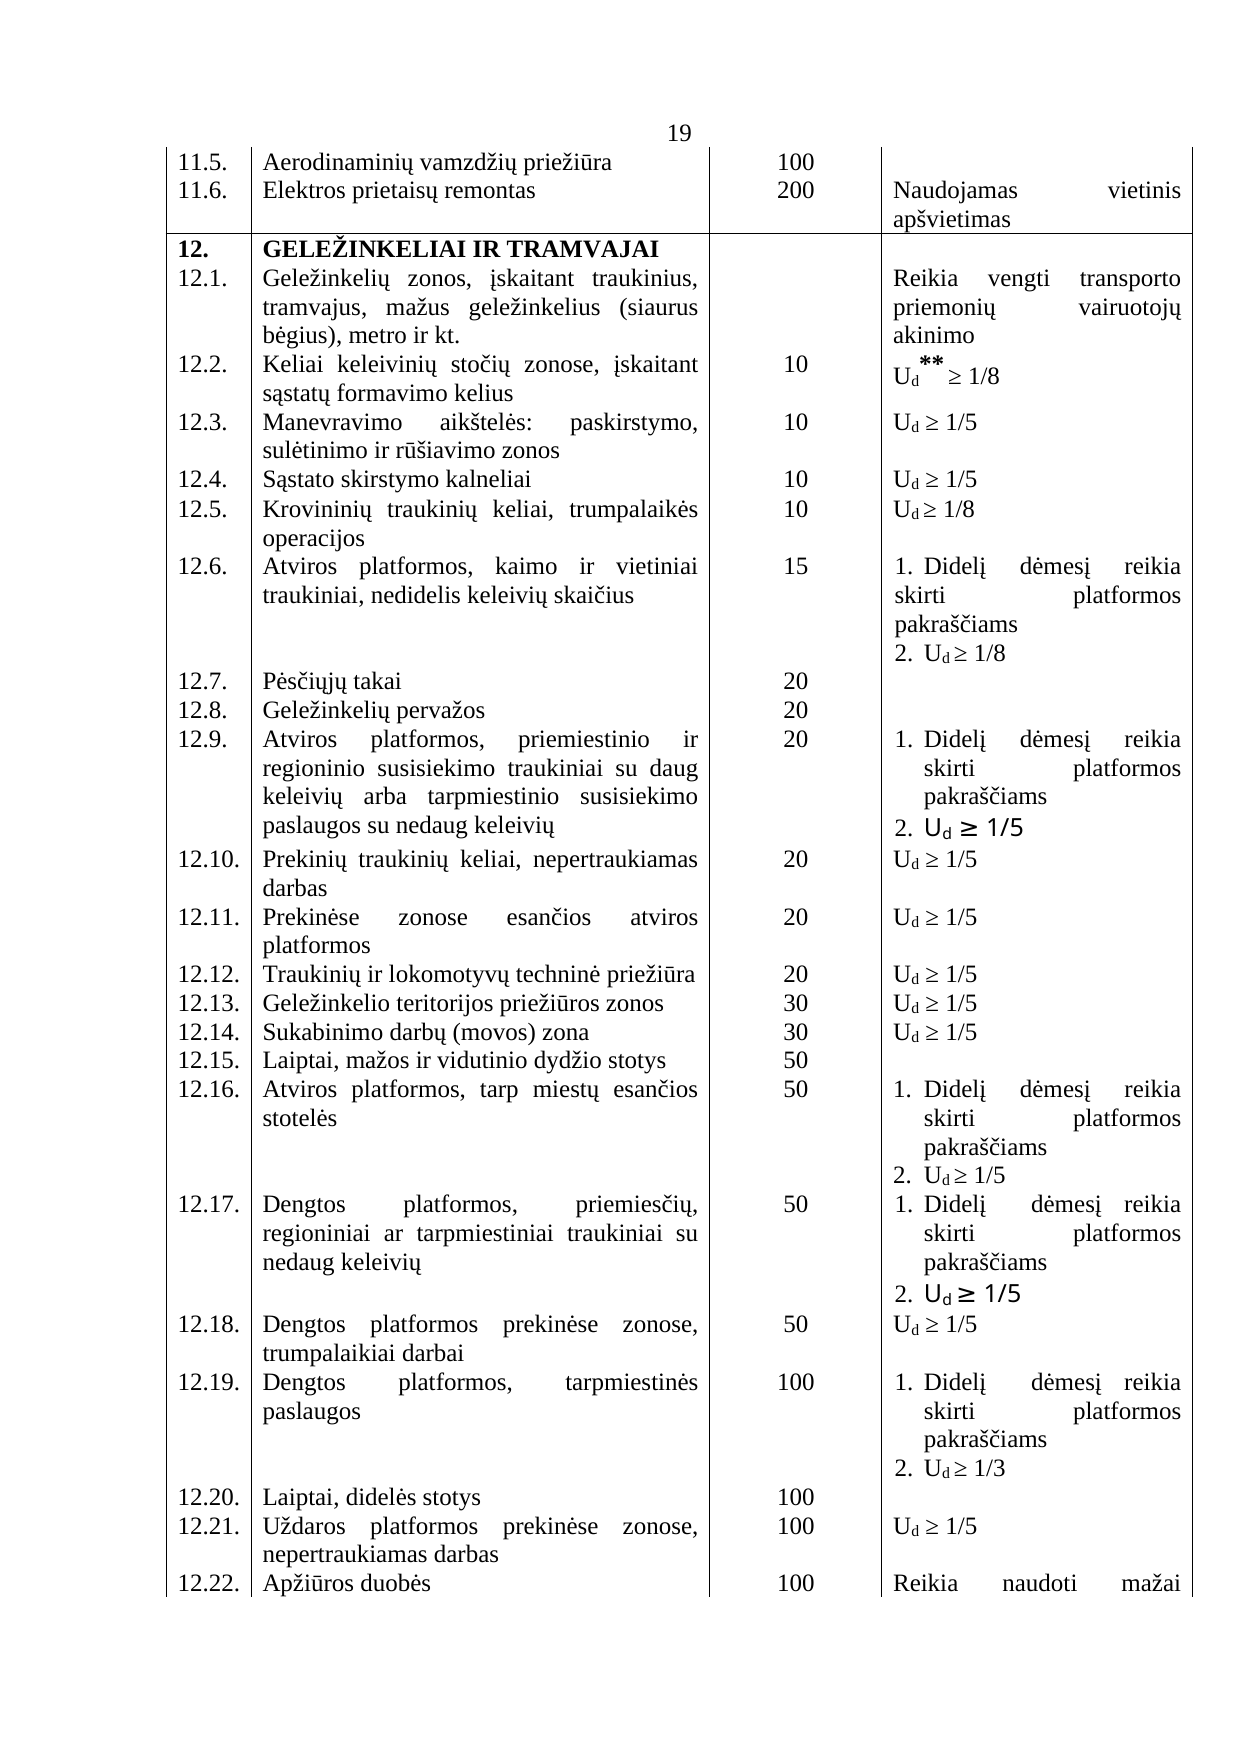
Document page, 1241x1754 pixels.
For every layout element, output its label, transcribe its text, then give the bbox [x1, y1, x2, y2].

table_cell Reikia vengti transporto priemonių vairuotojų akinimo [882, 263, 1192, 349]
table_cell Ud ≥ 1/5 [882, 407, 1192, 464]
table_cell 12.16. [167, 1074, 251, 1189]
table_cell Aerodinaminių vamzdžių priežiūra [252, 147, 709, 176]
table_cell Apžiūros duobės [252, 1568, 709, 1597]
table_cell 12.10. [167, 844, 251, 902]
table_cell Reikia naudoti mažai [882, 1568, 1192, 1597]
table_cell Dengtos platformos, priemiesčių, regioniniai ar tarpmiestiniai traukiniai su nedaug keleivių [252, 1189, 709, 1309]
table_cell 100 [710, 1367, 881, 1482]
table_cell 12.3. [167, 407, 251, 464]
table_cell 30 [710, 988, 881, 1017]
table_cell 12.22. [167, 1568, 251, 1597]
table_cell 50 [710, 1074, 881, 1189]
table_cell [882, 1045, 1192, 1074]
table_cell Atviros platformos, priemiestinio ir regioninio susisiekimo traukiniai su daug keleivių arba tarpmiestinio susisiekimo paslaugos su nedaug keleivių [252, 724, 709, 844]
table_cell 1. Didelį dėmesį reikia skirti platformos pakraščiams 2. Ud ≥ 1/5 [882, 1074, 1192, 1189]
table_cell 12.20. [167, 1482, 251, 1511]
table_cell Laiptai, didelės stotys [252, 1482, 709, 1511]
table_cell 12.7. [167, 666, 251, 695]
table_cell Krovininių traukinių keliai, trumpalaikės operacijos [252, 494, 709, 551]
table_cell Geležinkelių pervažos [252, 695, 709, 724]
table_cell 20 [710, 844, 881, 902]
table_cell Ud ≥ 1/5 [882, 988, 1192, 1017]
table_cell [882, 666, 1192, 695]
table_cell 12.9. [167, 724, 251, 844]
table_cell 10 [710, 407, 881, 464]
table_cell Pėsčiųjų takai [252, 666, 709, 695]
table_cell Ud ≥ 1/5 [882, 844, 1192, 902]
table_cell 100 [710, 1482, 881, 1511]
table_cell [710, 263, 881, 349]
table_cell 100 [710, 1511, 881, 1568]
table_cell Manevravimo aikštelės: paskirstymo, sulėtinimo ir rūšiavimo zonos [252, 407, 709, 464]
table_cell Ud ≥ 1/5 [882, 464, 1192, 494]
table_cell GELEŽINKELIAI IR TRAMVAJAI [252, 234, 709, 263]
table_cell Geležinkelio teritorijos priežiūros zonos [252, 988, 709, 1017]
table_cell 11.6. [167, 176, 251, 233]
table_cell Geležinkelių zonos, įskaitant traukinius, tramvajus, mažus geležinkelius (siaurus bėgius), metro ir kt. [252, 263, 709, 349]
table_cell 50 [710, 1310, 881, 1367]
table_cell 12.8. [167, 695, 251, 724]
table_cell 1. Didelį dėmesį reikia skirti platformos pakraščiams 2. Ud ≥ 1/5 [882, 724, 1192, 844]
table_cell Traukinių ir lokomotyvų techninė priežiūra [252, 959, 709, 988]
table_cell 12.11. [167, 902, 251, 959]
table_cell 1. Didelį dėmesį reikia skirti platformos pakraščiams 2. Ud ≥ 1/3 [882, 1367, 1192, 1482]
table_cell 20 [710, 695, 881, 724]
table_cell Ud** ≥ 1/8 [882, 349, 1192, 407]
table_cell 12.1. [167, 263, 251, 349]
table_cell 20 [710, 902, 881, 959]
table_cell Ud ≥ 1/5 [882, 1017, 1192, 1045]
table_cell Sąstato skirstymo kalneliai [252, 464, 709, 494]
table_cell 12.5. [167, 494, 251, 551]
table_cell 12.17. [167, 1189, 251, 1309]
table_cell 1. Didelį dėmesį reikia skirti platformos pakraščiams 2. Ud ≥ 1/5 [882, 1189, 1192, 1309]
table_cell 12.2. [167, 349, 251, 407]
table_cell Uždaros platformos prekinėse zonose, nepertraukiamas darbas [252, 1511, 709, 1568]
table_cell Dengtos platformos prekinėse zonose, trumpalaikiai darbai [252, 1310, 709, 1367]
table_cell 100 [710, 1568, 881, 1597]
table_cell 10 [710, 464, 881, 494]
table_cell Sukabinimo darbų (movos) zona [252, 1017, 709, 1045]
table_cell [882, 695, 1192, 724]
table_cell [882, 234, 1192, 263]
table_cell 10 [710, 349, 881, 407]
table_cell 12.4. [167, 464, 251, 494]
table_cell Prekinėse zonose esančios atviros platformos [252, 902, 709, 959]
table_cell [882, 147, 1192, 176]
table_cell [882, 1482, 1192, 1511]
table_cell 12.14. [167, 1017, 251, 1045]
table_cell 20 [710, 959, 881, 988]
table_cell Dengtos platformos, tarpmiestinės paslaugos [252, 1367, 709, 1482]
table_cell 200 [710, 176, 881, 233]
table_cell Ud ≥ 1/5 [882, 1310, 1192, 1367]
table_cell 50 [710, 1189, 881, 1309]
table_cell Atviros platformos, kaimo ir vietiniai traukiniai, nedidelis keleivių skaičius [252, 551, 709, 666]
table_cell Keliai keleivinių stočių zonose, įskaitant sąstatų formavimo kelius [252, 349, 709, 407]
table_cell Naudojamas vietinis apšvietimas [882, 176, 1192, 233]
table_cell [710, 234, 881, 263]
table_cell 30 [710, 1017, 881, 1045]
table_cell 12. [167, 234, 251, 263]
table_cell 20 [710, 666, 881, 695]
table_cell 10 [710, 494, 881, 551]
table_cell 12.18. [167, 1310, 251, 1367]
table_cell 1. Didelį dėmesį reikia skirti platformos pakraščiams 2. Ud ≥ 1/8 [882, 551, 1192, 666]
table_cell 12.13. [167, 988, 251, 1017]
table_cell 12.19. [167, 1367, 251, 1482]
table_cell Laiptai, mažos ir vidutinio dydžio stotys [252, 1045, 709, 1074]
table_cell 12.12. [167, 959, 251, 988]
table_cell 11.5. [167, 147, 251, 176]
table_cell 12.21. [167, 1511, 251, 1568]
table_cell Prekinių traukinių keliai, nepertraukiamas darbas [252, 844, 709, 902]
table_cell Atviros platformos, tarp miestų esančios stotelės [252, 1074, 709, 1189]
table_cell Ud ≥ 1/5 [882, 959, 1192, 988]
table_cell Ud ≥ 1/5 [882, 1511, 1192, 1568]
table_cell Ud ≥ 1/8 [882, 494, 1192, 551]
table_cell Elektros prietaisų remontas [252, 176, 709, 233]
table_cell 50 [710, 1045, 881, 1074]
table_cell Ud ≥ 1/5 [882, 902, 1192, 959]
table_cell 12.6. [167, 551, 251, 666]
table_cell 12.15. [167, 1045, 251, 1074]
table_cell 100 [710, 147, 881, 176]
table_cell 15 [710, 551, 881, 666]
table_cell 20 [710, 724, 881, 844]
